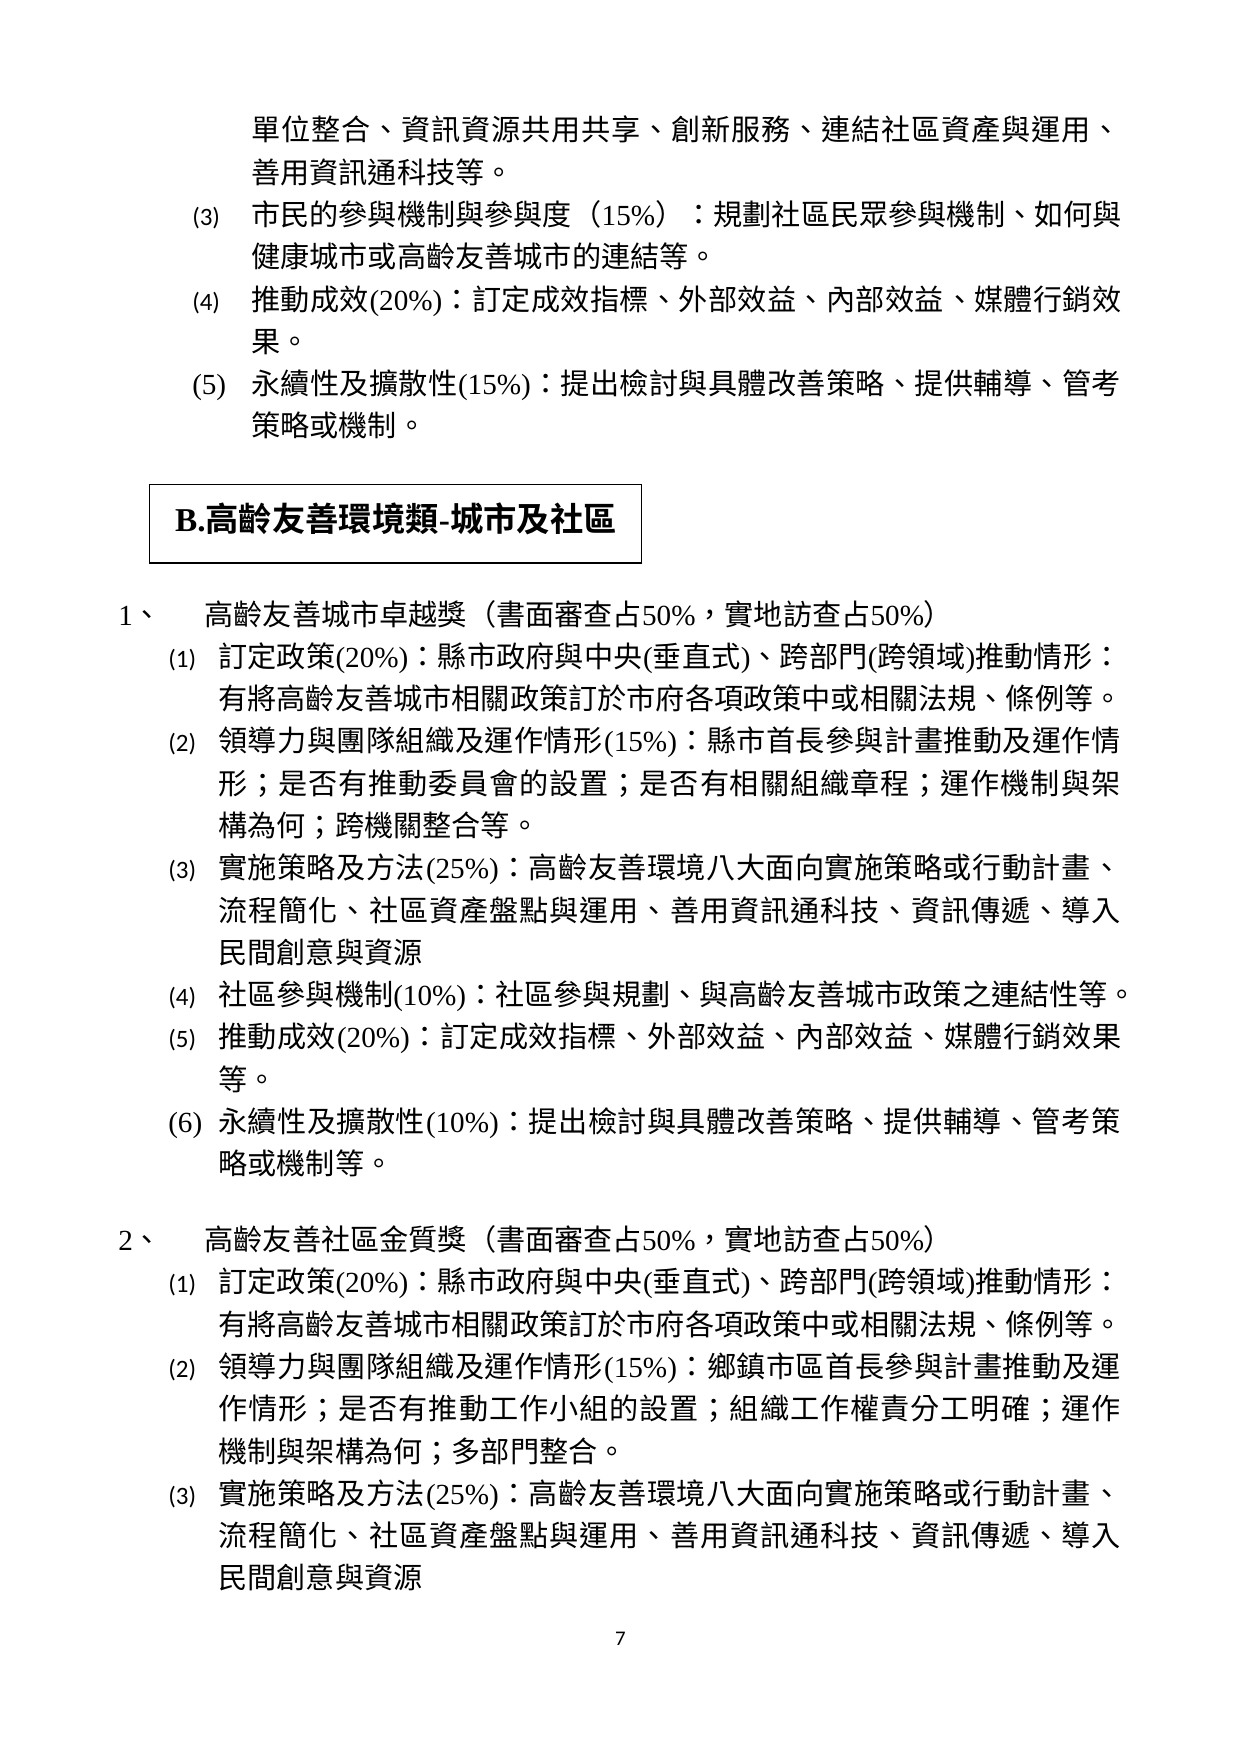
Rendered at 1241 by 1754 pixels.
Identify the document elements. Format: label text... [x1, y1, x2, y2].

list 實施策略及方法(25%)：高齡友善環境八大面向實施策略或行動計畫、流程簡化、社區資產盤點與運用、善用資訊通科技、資訊傳遞、導入民間創意與資源 [168, 845, 1122, 972]
list 領導力與團隊組織及運作情形(15%)：縣市首長參與計畫推動及運作情形；是否有推動委員會的設置；是否有相關組織章程；運作機制與架構為何；跨機關整合等。 [168, 718, 1122, 845]
list 實施策略及方法(25%)：高齡友善環境八大面向實施策略或行動計畫、流程簡化、社區資產盤點與運用、善用資訊通科技、資訊傳遞、導入民間創意與資源 [168, 1470, 1122, 1597]
list 高齡友善社區金質獎（書面審查占50%，實地訪查占50%） [118, 1217, 1122, 1259]
list 推動成效(20%)：訂定成效指標、外部效益、內部效益、媒體行銷效果。 [192, 276, 1122, 361]
list 領導力與團隊組織及運作情形(15%)：鄉鎮市區首長參與計畫推動及運作情形；是否有推動工作小組的設置；組織工作權責分工明確；運作機制與架構為何；多部門整合。 [168, 1343, 1122, 1470]
list 社區參與機制(10%)：社區參與規劃、與高齡友善城市政策之連結性等。 [168, 972, 1122, 1014]
list 市民的參與機制與參與度（15%）：規劃社區民眾參與機制、如何與健康城市或高齡友善城市的連結等。 [192, 191, 1122, 276]
list 訂定政策(20%)：縣市政府與中央(垂直式)、跨部門(跨領域)推動情形：有將高齡友善城市相關政策訂於市府各項政策中或相關法規、條例等。 [168, 1259, 1122, 1343]
text B.高齡友善環境類-城市及社區 [165, 493, 626, 541]
list 單位整合、資訊資源共用共享、創新服務、連結社區資產與運用、善用資訊通科技等。 [192, 107, 1122, 191]
list 推動成效(20%)：訂定成效指標、外部效益、內部效益、媒體行銷效果等。 [168, 1014, 1122, 1098]
list 永續性及擴散性(15%)：提出檢討與具體改善策略、提供輔導、管考策略或機制。 [192, 361, 1122, 445]
list 訂定政策(20%)：縣市政府與中央(垂直式)、跨部門(跨領域)推動情形：有將高齡友善城市相關政策訂於市府各項政策中或相關法規、條例等。 [168, 633, 1122, 718]
list 永續性及擴散性(10%)：提出檢討與具體改善策略、提供輔導、管考策略或機制等。 [168, 1098, 1122, 1183]
list 高齡友善城市卓越獎（書面審查占50%，實地訪查占50%） [118, 591, 1122, 633]
